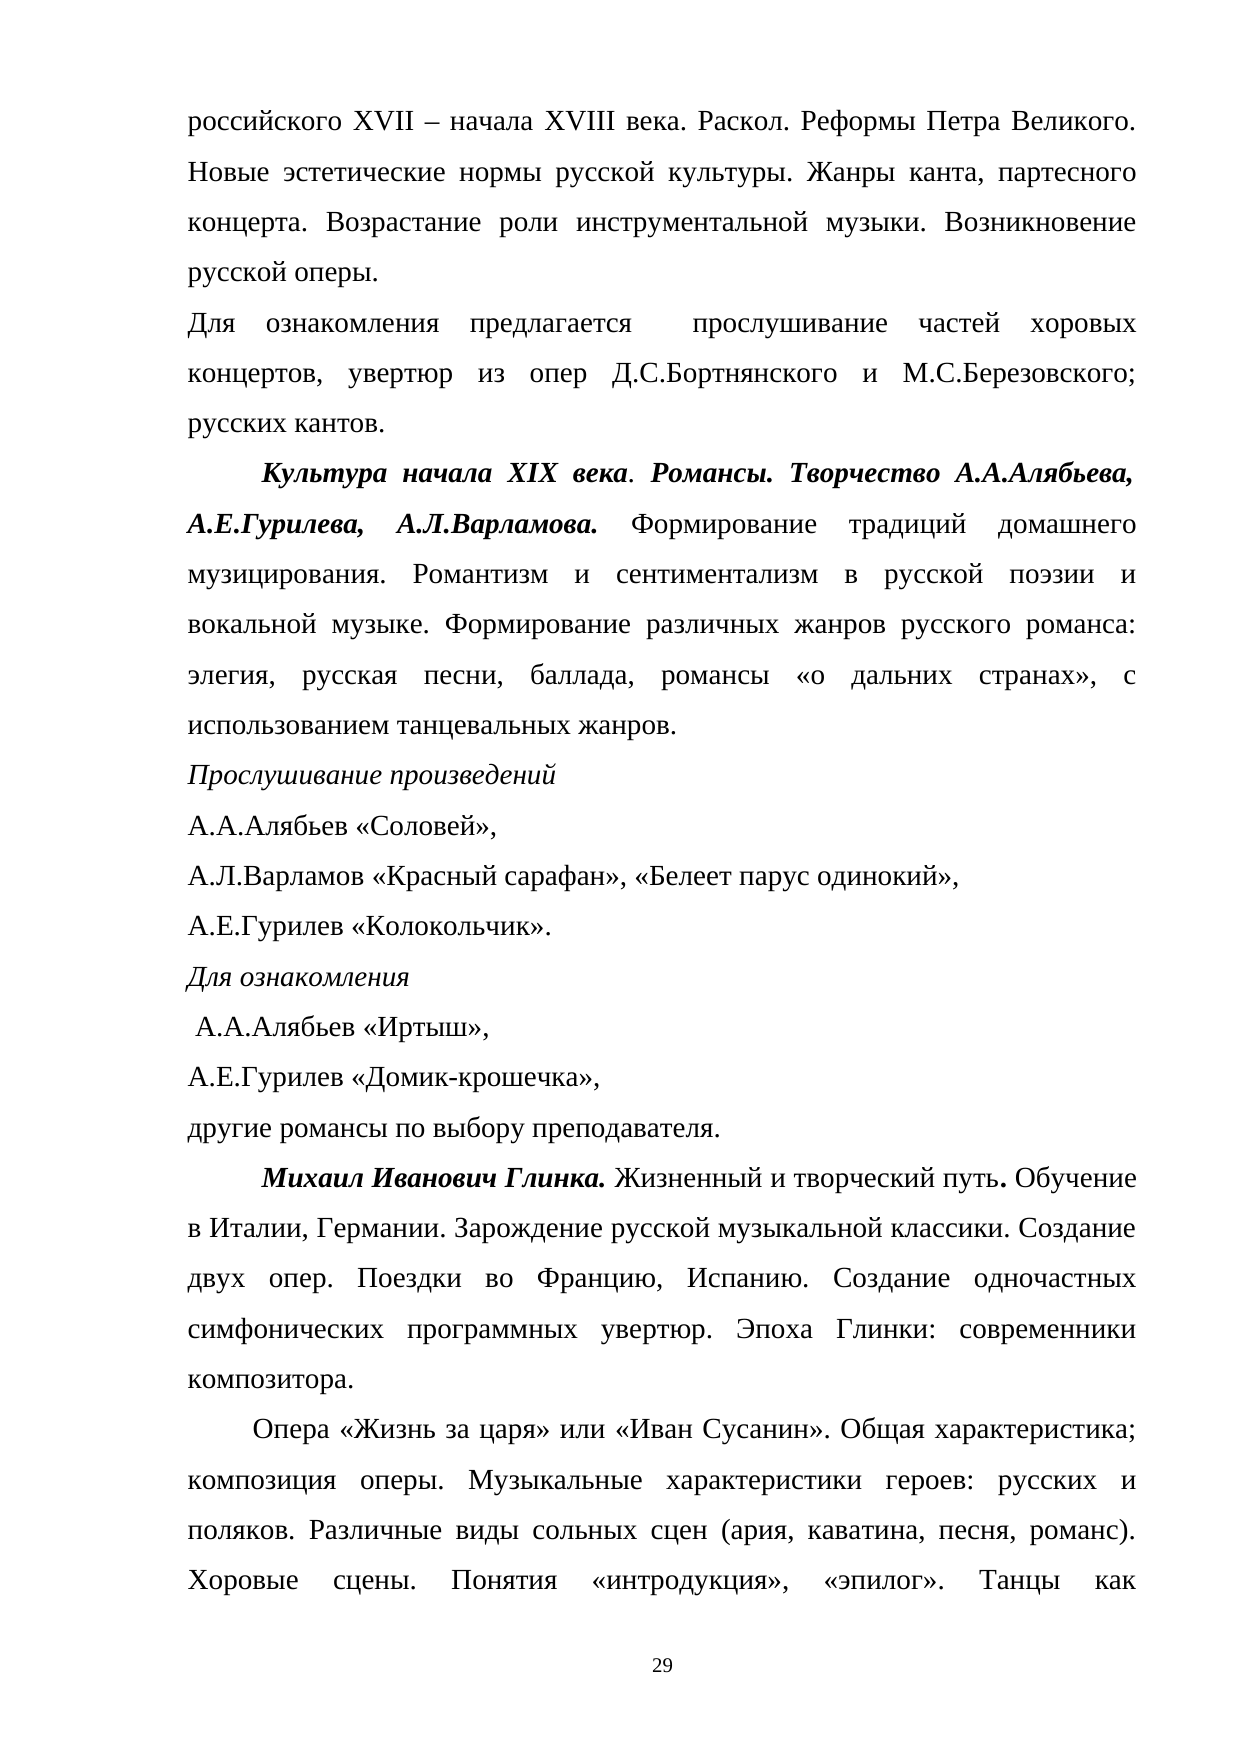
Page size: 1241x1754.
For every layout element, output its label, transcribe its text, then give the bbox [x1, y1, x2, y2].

text другие романсы по выбору преподавателя. [187, 1110, 1137, 1143]
text Опера «Жизнь за царя» или «Иван Сусанин». Общая характеристика; композиция оперы. Музыкальные характеристики героев: русских и поляков. Различные виды сольных сцен (ария, каватина, песня, романс). Хоровые сцены. Понятия «интродукция», «эпилог». Танцы как [187, 1412, 1137, 1596]
text Культура начала XIX века. Романсы. Творчество А.А.Алябьева, А.Е.Гурилева, А.Л.Варламова. Формирование традиций домашнего музицирования. Романтизм и сентиментализм в русской поэзии и вокальной музыке. Формирование различных жанров русского романса: элегия, русская песни, баллада, романсы «о дальних странах», с использованием танцевальных жанров. [187, 456, 1137, 741]
text Для ознакомления [187, 959, 1137, 992]
text Прослушивание произведений [187, 757, 1137, 791]
text Михаил Иванович Глинка. Жизненный и творческий путь. Обучение в Италии, Германии. Зарождение русской музыкальной классики. Создание двух опер. Поездки во Францию, Испанию. Создание одночастных симфонических программных увертюр. Эпоха Глинки: современники композитора. [187, 1160, 1137, 1395]
text российского XVII – начала XVIII века. Раскол. Реформы Петра Великого. Новые эстетические нормы русской культуры. Жанры канта, партесного концерта. Возрастание роли инструментальной музыки. Возникновение русской оперы. [187, 103, 1137, 288]
text А.Л.Варламов «Красный сарафан», «Белеет парус одинокий», [187, 858, 1137, 892]
text А.Е.Гурилев «Домик-крошечка», [187, 1059, 1137, 1093]
text А.А.Алябьев «Иртыш», [187, 1009, 1137, 1043]
text Для ознакомления предлагается прослушивание частей хоровых концертов, увертюр из опер Д.С.Бортнянского и М.С.Березовского; русских кантов. [187, 305, 1137, 439]
text А.А.Алябьев «Соловей», [187, 808, 1137, 841]
text А.Е.Гурилев «Колокольчик». [187, 908, 1137, 942]
